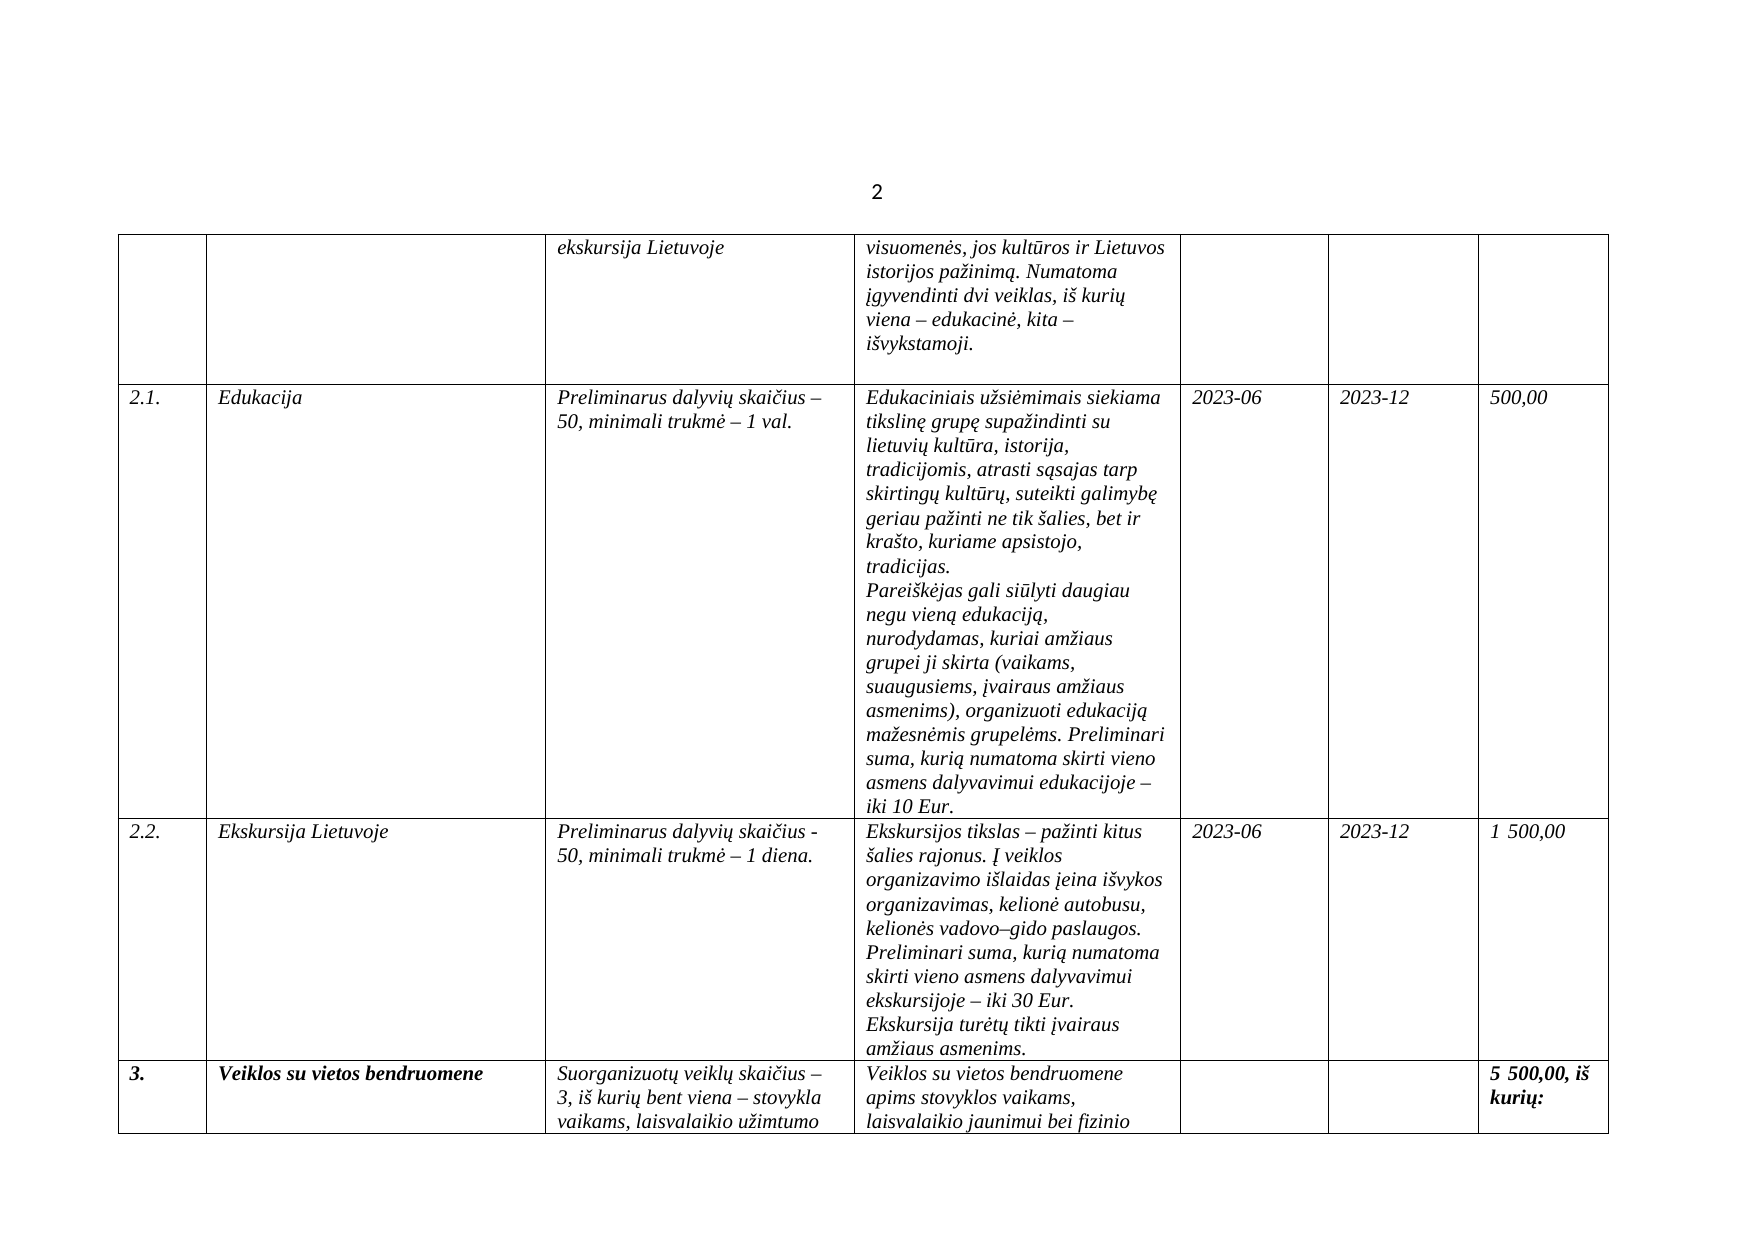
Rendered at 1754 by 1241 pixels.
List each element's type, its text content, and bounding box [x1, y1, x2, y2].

table_cell Ekskursija Lietuvoje [207, 819, 545, 1060]
table_cell 2.2. [119, 819, 206, 1060]
table_cell 5 500,00, iš kurių: [1479, 1061, 1608, 1133]
table_cell [207, 235, 545, 384]
table_cell ekskursija Lietuvoje [546, 235, 854, 384]
table_cell 2023-06 [1181, 385, 1328, 818]
table_cell 3. [119, 1061, 206, 1133]
table_cell [1181, 1061, 1328, 1133]
table_cell 500,00 [1479, 385, 1608, 818]
table_cell [1479, 235, 1608, 384]
table_cell Edukaciniais užsiėmimais siekiama tikslinę grupę supažindinti su lietuvių kultūra, istorija, tradicijomis, atrasti sąsajas tarp skirtingų kultūrų, suteikti galimybę geriau pažinti ne tik šalies, bet ir krašto, kuriame apsistojo, tradicijas. Pareiškėjas gali siūlyti daugiau negu vieną edukaciją, nurodydamas, kuriai amžiaus grupei ji skirta (vaikams, suaugusiems, įvairaus amžiaus asmenims), organizuoti edukaciją mažesnėmis grupelėms. Preliminari suma, kurią numatoma skirti vieno asmens dalyvavimui edukacijoje – iki 10 Eur. [855, 385, 1180, 818]
table_cell visuomenės, jos kultūros ir Lietuvos istorijos pažinimą. Numatoma įgyvendinti dvi veiklas, iš kurių viena – edukacinė, kita – išvykstamoji. [855, 235, 1180, 384]
table_cell [1329, 1061, 1478, 1133]
table_cell 2.1. [119, 385, 206, 818]
table_cell Ekskursijos tikslas – pažinti kitus šalies rajonus. Į veiklos organizavimo išlaidas įeina išvykos organizavimas, kelionė autobusu, kelionės vadovo–gido paslaugos. Preliminari suma, kurią numatoma skirti vieno asmens dalyvavimui ekskursijoje – iki 30 Eur. Ekskursija turėtų tikti įvairaus amžiaus asmenims. [855, 819, 1180, 1060]
table_cell Veiklos su vietos bendruomene [207, 1061, 545, 1133]
table_cell [119, 235, 206, 384]
table_cell 2023-06 [1181, 819, 1328, 1060]
table_cell Preliminarus dalyvių skaičius - 50, minimali trukmė – 1 diena. [546, 819, 854, 1060]
table_cell 2023-12 [1329, 385, 1478, 818]
table_cell Edukacija [207, 385, 545, 818]
table_cell 2023-12 [1329, 819, 1478, 1060]
table_cell Preliminarus dalyvių skaičius – 50, minimali trukmė – 1 val. [546, 385, 854, 818]
table_cell Suorganizuotų veiklų skaičius – 3, iš kurių bent viena – stovykla vaikams, laisvalaikio užimtumo [546, 1061, 854, 1133]
table_cell [1181, 235, 1328, 384]
table_cell Veiklos su vietos bendruomene apims stovyklos vaikams, laisvalaikio jaunimui bei fizinio [855, 1061, 1180, 1133]
table_cell 1 500,00 [1479, 819, 1608, 1060]
table_cell [1329, 235, 1478, 384]
